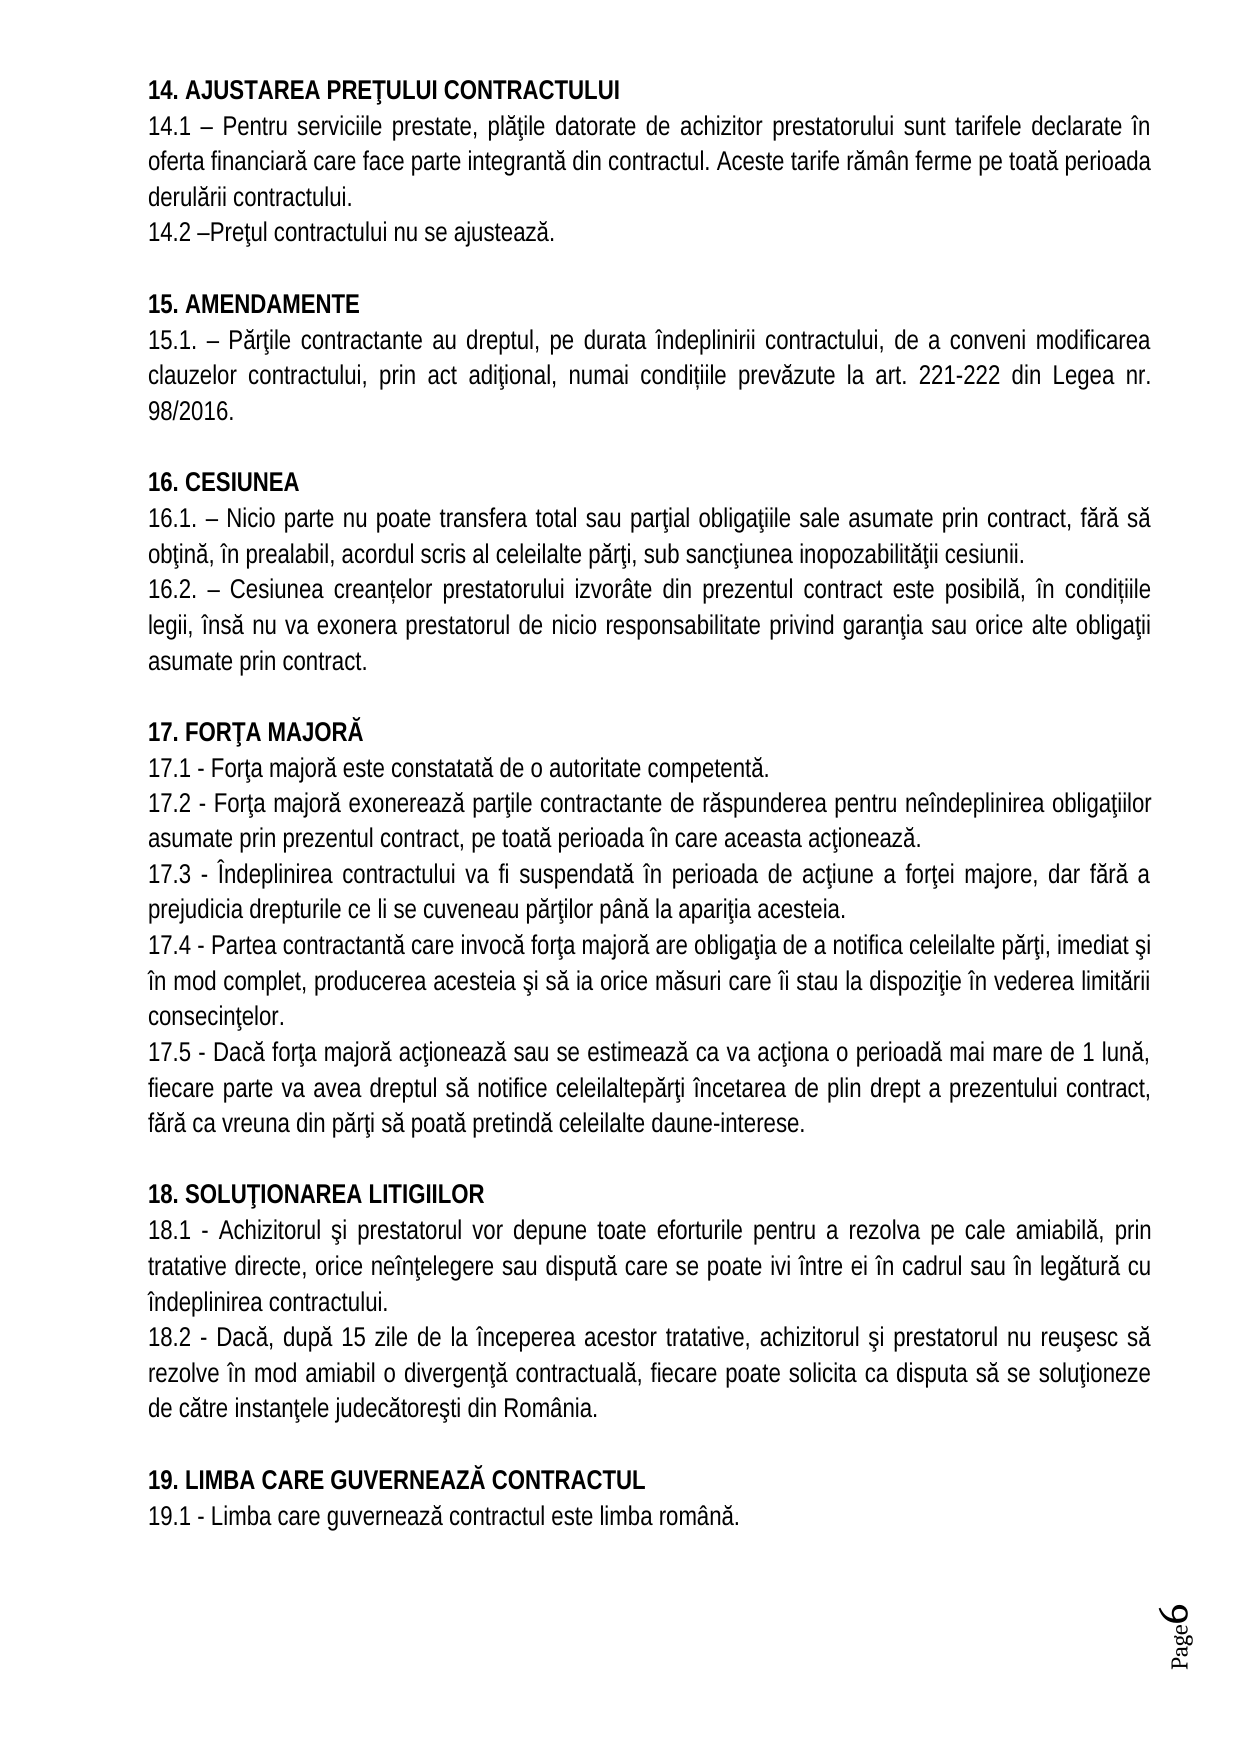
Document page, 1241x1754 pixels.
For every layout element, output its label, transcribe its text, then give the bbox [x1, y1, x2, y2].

text 14. AJUSTAREA PREŢULUI CONTRACTULUI [148, 74, 1191, 105]
text 18.2 - Dacă, după 15 zile de la începerea acestor tratative, achizitorul şi prestatorul nu reuşesc să rezolve în mod amiabil o divergenţă contractuală, fiecare poate solicita ca disputa să se soluţioneze de către instanţele judecătoreşti din România. [148, 1321, 1153, 1424]
text 18. SOLUŢIONAREA LITIGIILOR [148, 1178, 1191, 1209]
text 15. AMENDAMENTE [148, 288, 1191, 319]
text 15.1. – Părţile contractante au dreptul, pe durata îndeplinirii contractului, de a conveni modificarea clauzelor contractului, prin act adiţional, numai condițiile prevăzute la art. 221-222 din Legea nr. 98/2016. [148, 324, 1153, 426]
text 16.2. – Cesiunea creanțelor prestatorului izvorâte din prezentul contract este posibilă, în condițiile legii, însă nu va exonera prestatorul de nicio responsabilitate privind garanţia sau orice alte obligaţii asumate prin contract. [148, 573, 1153, 676]
text 17. FORŢA MAJORĂ [148, 716, 1191, 747]
text 19.1 - Limba care guvernează contractul este limba română. [148, 1500, 1191, 1531]
text 18.1 - Achizitorul şi prestatorul vor depune toate eforturile pentru a rezolva pe cale amiabilă, prin tratative directe, orice neînţelegere sau dispută care se poate ivi între ei în cadrul sau în legătură cu îndeplinirea contractului. [148, 1214, 1153, 1317]
text 17.1 - Forţa majoră este constatată de o autoritate competentă. [148, 752, 1191, 783]
text 16.1. – Nicio parte nu poate transfera total sau parţial obligaţiile sale asumate prin contract, fără să obţină, în prealabil, acordul scris al celeilalte părţi, sub sancţiunea inopozabilităţii cesiunii. [148, 502, 1153, 569]
text 17.4 - Partea contractantă care invocă forţa majoră are obligaţia de a notifica celeilalte părţi, imediat şi în mod complet, producerea acesteia şi să ia orice măsuri care îi stau la dispoziţie în vederea limitării consecinţelor. [148, 929, 1153, 1031]
text 16. CESIUNEA [148, 466, 1191, 497]
text 19. LIMBA CARE GUVERNEAZĂ CONTRACTUL [148, 1464, 1191, 1495]
text 17.5 - Dacă forţa majoră acţionează sau se estimează ca va acţiona o perioadă mai mare de 1 lună, fiecare parte va avea dreptul să notifice celeilaltepărţi încetarea de plin drept a prezentului contract, fără ca vreuna din părţi să poată pretindă celeilalte daune-interese. [148, 1036, 1153, 1138]
text 17.2 - Forţa majoră exonerează parţile contractante de răspunderea pentru neîndeplinirea obligaţiilor asumate prin prezentul contract, pe toată perioada în care aceasta acţionează. [148, 788, 1153, 854]
text 14.2 –Preţul contractului nu se ajustează. [148, 217, 1191, 248]
text 17.3 - Îndeplinirea contractului va fi suspendată în perioada de acţiune a forţei majore, dar fără a prejudicia drepturile ce li se cuveneau părţilor până la apariţia acesteia. [148, 858, 1153, 924]
text 14.1 – Pentru serviciile prestate, plăţile datorate de achizitor prestatorului sunt tarifele declarate în oferta financiară care face parte integrantă din contractul. Aceste tarife rămân ferme pe toată perioada derulării contractului. [148, 110, 1153, 212]
table_header Page6 [1149, 1604, 1191, 1679]
